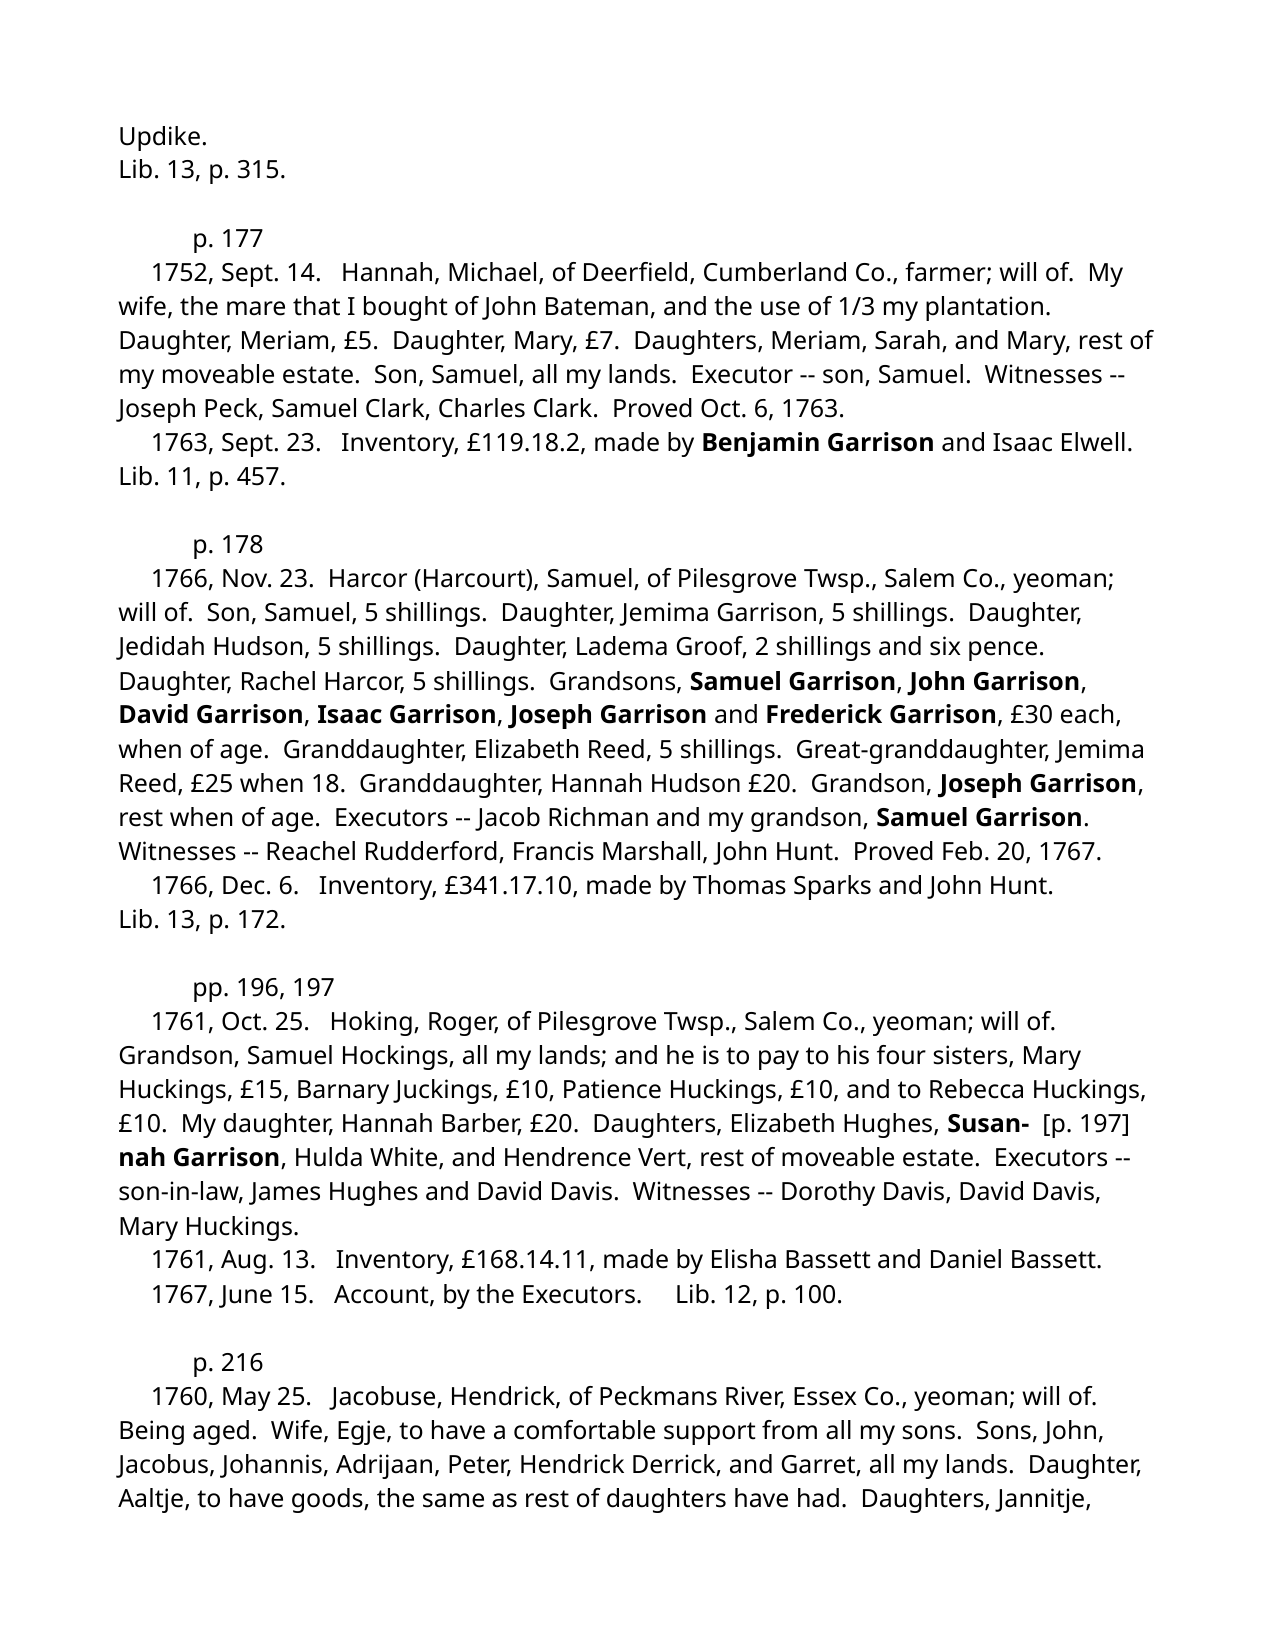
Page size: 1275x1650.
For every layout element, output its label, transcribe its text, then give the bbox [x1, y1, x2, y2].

text 1752, Sept. 14. Hannah, Michael, of Deerfield, Cumberland Co., farmer; will of. My wife, the mare that I bought of John Bateman, and the use of 1/3 my plantation. Daughter, Meriam, £5. Daughter, Mary, £7. Daughters, Meriam, Sarah, and Mary, rest of my moveable estate. Son, Samuel, all my lands. Executor -- son, Samuel. Witnesses -- Joseph Peck, Samuel Clark, Charles Clark. Proved Oct. 6, 1763. [118, 254, 1157, 425]
text 1760, May 25. Jacobuse, Hendrick, of Peckmans River, Essex Co., yeoman; will of. Being aged. Wife, Egje, to have a comfortable support from all my sons. Sons, John, Jacobus, Johannis, Adrijaan, Peter, Hendrick Derrick, and Garret, all my lands. Daughter, Aaltje, to have goods, the same as rest of daughters have had. Daughters, Jannitje, [118, 1378, 1157, 1515]
text Updike. [118, 118, 1157, 152]
text 1767, June 15. Account, by the Executors. Lib. 12, p. 100. [118, 1276, 1157, 1310]
text 1766, Dec. 6. Inventory, £341.17.10, made by Thomas Sparks and John Hunt. [118, 867, 1157, 902]
text 1766, Nov. 23. Harcor (Harcourt), Samuel, of Pilesgrove Twsp., Salem Co., yeoman; will of. Son, Samuel, 5 shillings. Daughter, Jemima Garrison, 5 shillings. Daughter, Jedidah Hudson, 5 shillings. Daughter, Ladema Groof, 2 shillings and six pence. Daughter, Rachel Harcor, 5 shillings. Grandsons, Samuel Garrison, John Garrison, David Garrison, Isaac Garrison, Joseph Garrison and Frederick Garrison, £30 each, when of age. Granddaughter, Elizabeth Reed, 5 shillings. Great-granddaughter, Jemima Reed, £25 when 18. Granddaughter, Hannah Hudson £20. Grandson, Joseph Garrison, rest when of age. Executors -- Jacob Richman and my grandson, Samuel Garrison. Witnesses -- Reachel Rudderford, Francis Marshall, John Hunt. Proved Feb. 20, 1767. [118, 561, 1157, 867]
text p. 178 [118, 527, 1157, 561]
text Lib. 13, p. 172. [118, 902, 1157, 936]
text p. 177 [118, 220, 1157, 254]
text 1761, Oct. 25. Hoking, Roger, of Pilesgrove Twsp., Salem Co., yeoman; will of. Grandson, Samuel Hockings, all my lands; and he is to pay to his four sisters, Mary Huckings, £15, Barnary Juckings, £10, Patience Huckings, £10, and to Rebecca Huckings, £10. My daughter, Hannah Barber, £20. Daughters, Elizabeth Hughes, Susan- [p. 197] nah Garrison, Hulda White, and Hendrence Vert, rest of moveable estate. Executors -- son-in-law, James Hughes and David Davis. Witnesses -- Dorothy Davis, David Davis, Mary Huckings. [118, 1004, 1157, 1242]
text p. 216 [118, 1344, 1157, 1378]
text pp. 196, 197 [118, 970, 1157, 1004]
text Lib. 13, p. 315. [118, 152, 1157, 186]
text 1761, Aug. 13. Inventory, £168.14.11, made by Elisha Bassett and Daniel Bassett. [118, 1242, 1157, 1276]
text 1763, Sept. 23. Inventory, £119.18.2, made by Benjamin Garrison and Isaac Elwell. [118, 425, 1157, 459]
text Lib. 11, p. 457. [118, 459, 1157, 493]
